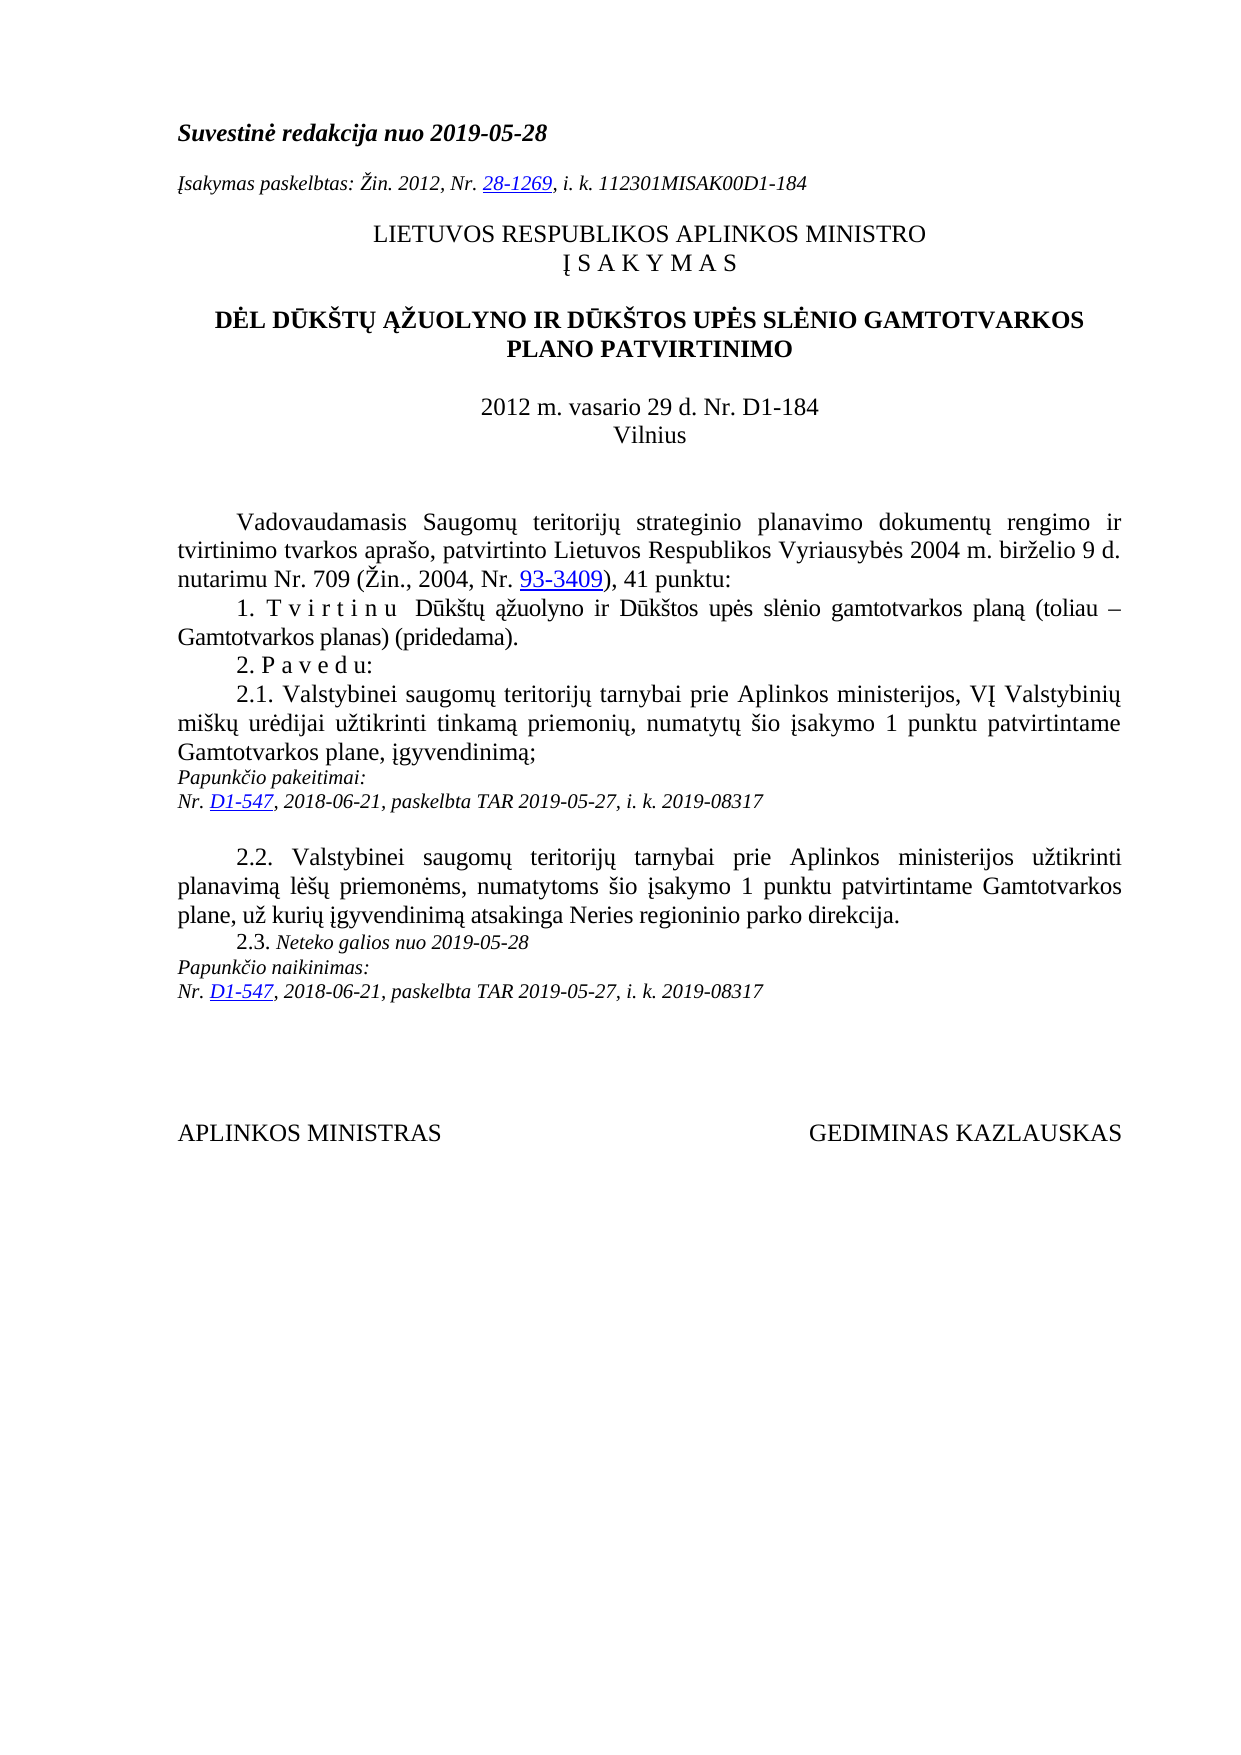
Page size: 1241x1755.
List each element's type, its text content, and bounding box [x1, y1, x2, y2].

text DĖL DŪKŠTŲ ĄŽUOLYNO IR DŪKŠTOS UPĖS SLĖNIO GAMTOTVARKOS PLANO PATVIRTINIMO [177, 305, 1122, 363]
text 2.1. Valstybinei saugomų teritorijų tarnybai prie Aplinkos ministerijos, VĮ Valstybinių miškų urėdijai užtikrinti tinkamą priemonių, numatytų šio įsakymo 1 punktu patvirtintame Gamtotvarkos plane, įgyvendinimą; [177, 679, 1122, 765]
text LIETUVOS RESPUBLIKOS APLINKOS MINISTRO [177, 219, 1122, 248]
text Aplinkos ministras Gediminas Kazlauskas [177, 1118, 1122, 1147]
text 2012 m. vasario 29 d. Nr. D1-184 [177, 392, 1122, 420]
text 1. Tvirtinu Dūkštų ąžuolyno ir Dūkštos upės slėnio gamtotvarkos planą (toliau – Gamtotvarkos planas) (pridedama). [177, 593, 1122, 650]
text Vilnius [177, 420, 1122, 449]
text Nr. D1-547, 2018-06-21, paskelbta TAR 2019-05-27, i. k. 2019-08317 [177, 789, 1122, 813]
text Nr. D1-547, 2018-06-21, paskelbta TAR 2019-05-27, i. k. 2019-08317 [177, 979, 1122, 1003]
text Papunkčio naikinimas: [177, 955, 1122, 979]
text 2.2. Valstybinei saugomų teritorijų tarnybai prie Aplinkos ministerijos užtikrinti planavimą lėšų priemonėms, numatytoms šio įsakymo 1 punktu patvirtintame Gamtotvarkos plane, už kurių įgyvendinimą atsakinga Neries regioninio parko direkcija. [177, 842, 1122, 928]
text Į S A K Y M A S [177, 248, 1122, 277]
text Vadovaudamasis Saugomų teritorijų strateginio planavimo dokumentų rengimo ir tvirtinimo tvarkos aprašo, patvirtinto Lietuvos Respublikos Vyriausybės 2004 m. birželio 9 d. nutarimu Nr. 709 (Žin., 2004, Nr. 93-3409), 41 punktu: [177, 507, 1122, 593]
text Papunkčio pakeitimai: [177, 765, 1122, 789]
text Suvestinė redakcija nuo 2019-05-28 [177, 118, 1122, 147]
text 2. P a v e d u: [177, 650, 1122, 679]
text 2.3. Neteko galios nuo 2019-05-28 [177, 928, 1122, 955]
text Įsakymas paskelbtas: Žin. 2012, Nr. 28-1269, i. k. 112301MISAK00D1-184 [177, 171, 1122, 195]
